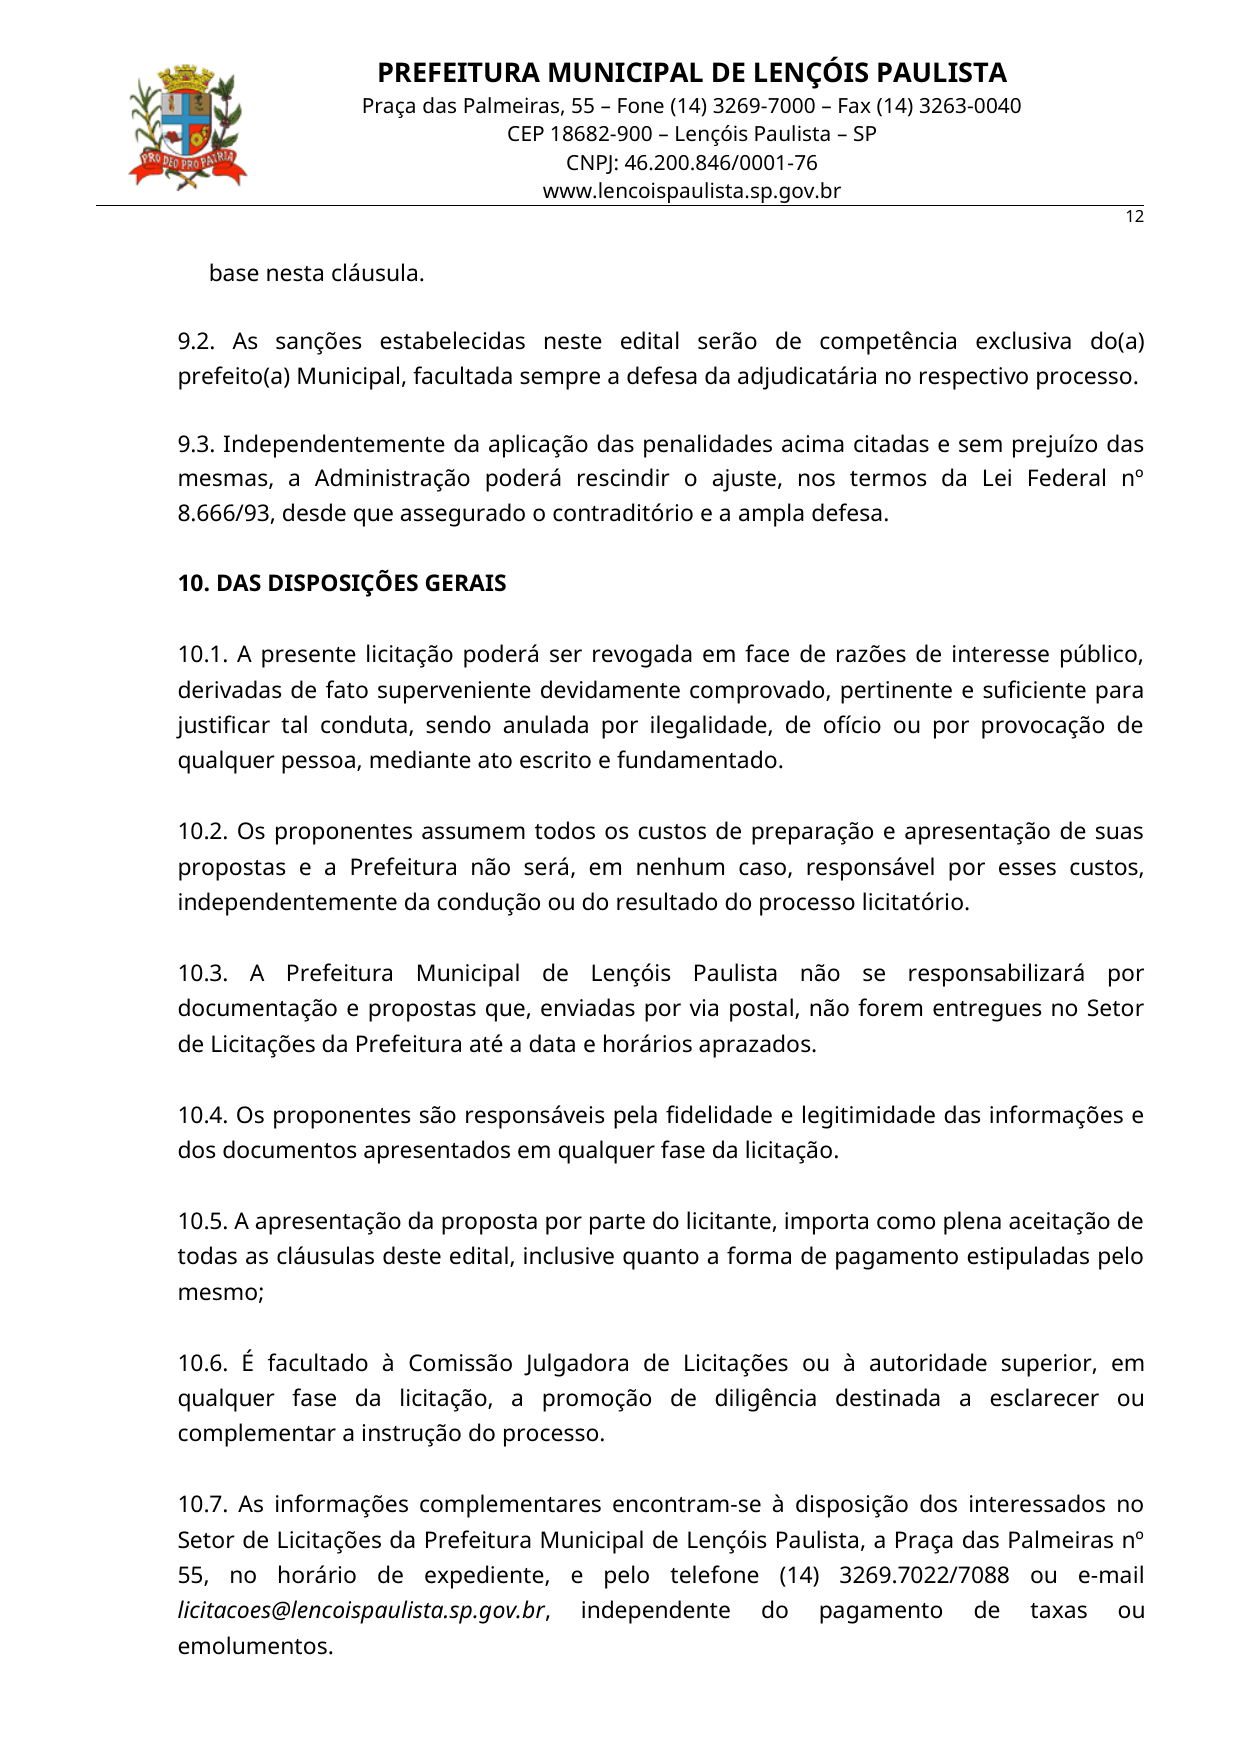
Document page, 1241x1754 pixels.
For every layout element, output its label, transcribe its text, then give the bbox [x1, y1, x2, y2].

text 10.7. As informações complementares encontram-se à disposição dos interessados no Setor de Licitações da Prefeitura Municipal de Lençóis Paulista, a Praça das Palmeiras nº 55, no horário de expediente, e pelo telefone (14) 3269.7022/7088 ou e-mail licitacoes@lencoispaulista.sp.gov.br, independente do pagamento de taxas ou emolumentos. [177, 1484, 1146, 1661]
text 10.5. A apresentação da proposta por parte do licitante, importa como plena aceitação de todas as cláusulas deste edital, inclusive quanto a forma de pagamento estipuladas pelo mesmo; [177, 1201, 1146, 1307]
text 10. DAS DISPOSIÇÕES GERAIS [177, 563, 1146, 599]
text 10.2. Os proponentes assumem todos os custos de preparação e apresentação de suas propostas e a Prefeitura não será, em nenhum caso, responsável por esses custos, independentemente da condução ou do resultado do processo licitatório. [177, 811, 1146, 918]
list base nesta cláusula. [185, 254, 1146, 288]
picture [126, 62, 249, 191]
text 10.4. Os proponentes são responsáveis pela fidelidade e legitimidade das informações e dos documentos apresentados em qualquer fase da licitação. [177, 1095, 1146, 1166]
text 9.3. Independentemente da aplicação das penalidades acima citadas e sem prejuízo das mesmas, a Administração poderá rescindir o ajuste, nos termos da Lei Federal nº 8.666/93, desde que assegurado o contraditório e a ampla defesa. [177, 425, 1146, 528]
text 9.2. As sanções estabelecidas neste edital serão de competência exclusiva do(a) prefeito(a) Municipal, facultada sempre a defesa da adjudicatária no respectivo processo. [177, 322, 1146, 391]
text 10.1. A presente licitação poderá ser revogada em face de razões de interesse público, derivadas de fato superveniente devidamente comprovado, pertinente e suficiente para justificar tal conduta, sendo anulada por ilegalidade, de ofício ou por provocação de qualquer pessoa, mediante ato escrito e fundamentado. [177, 634, 1146, 776]
text 10.3. A Prefeitura Municipal de Lençóis Paulista não se responsabilizará por documentação e propostas que, enviadas por via postal, não forem entregues no Setor de Licitações da Prefeitura até a data e horários aprazados. [177, 953, 1146, 1059]
text 10.6. É facultado à Comissão Julgadora de Licitações ou à autoridade superior, em qualquer fase da licitação, a promoção de diligência destinada a esclarecer ou complementar a instrução do processo. [177, 1343, 1146, 1449]
